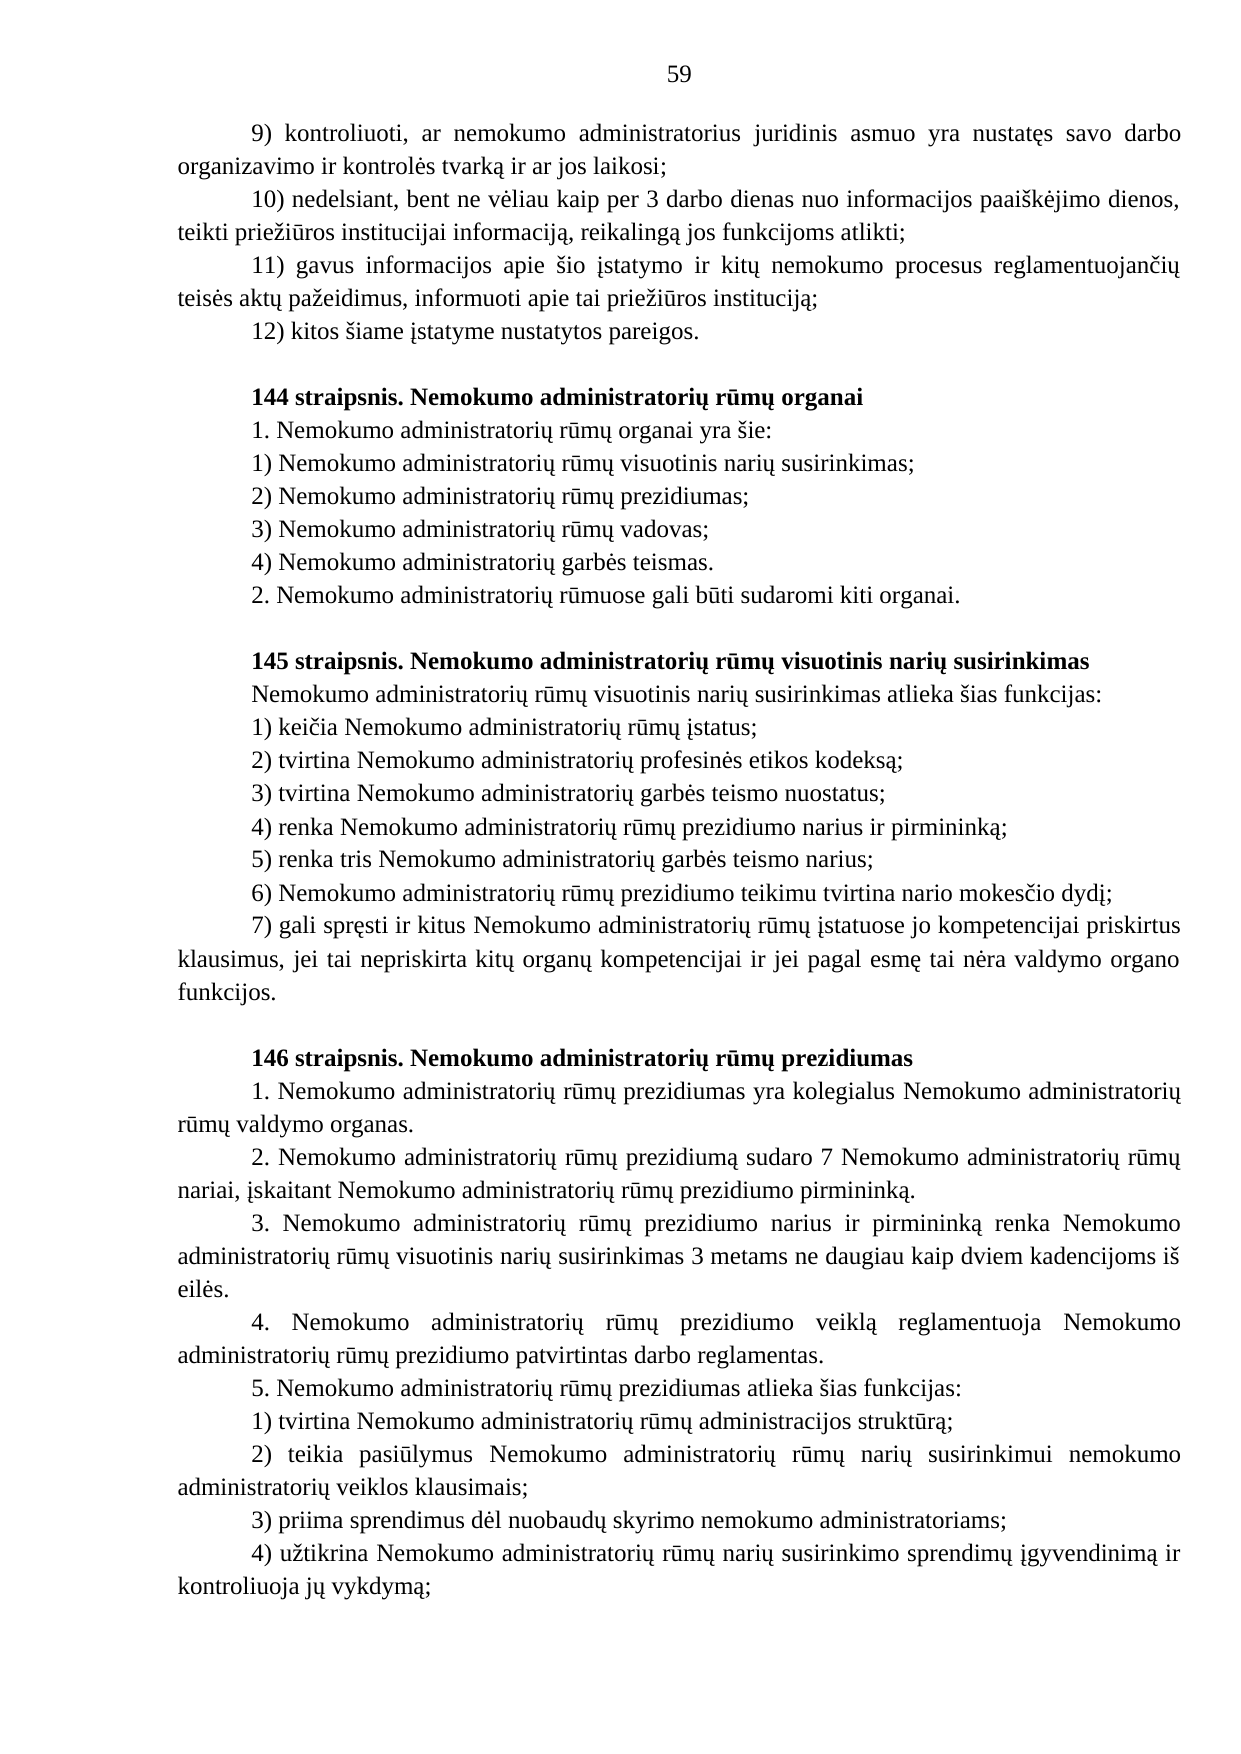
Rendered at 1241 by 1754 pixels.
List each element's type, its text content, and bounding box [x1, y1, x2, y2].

text 3) Nemokumo administratorių rūmų vadovas; [177, 514, 1181, 543]
text 5. Nemokumo administratorių rūmų prezidiumas atlieka šias funkcijas: [177, 1373, 1181, 1402]
text 2. Nemokumo administratorių rūmų prezidiumą sudaro 7 Nemokumo administratorių rūmų nariai, įskaitant Nemokumo administratorių rūmų prezidiumo pirmininką. [177, 1142, 1181, 1203]
text 2) Nemokumo administratorių rūmų prezidiumas; [177, 481, 1181, 510]
text 1. Nemokumo administratorių rūmų organai yra šie: [177, 415, 1181, 444]
text 6) Nemokumo administratorių rūmų prezidiumo teikimu tvirtina nario mokesčio dydį; [177, 878, 1181, 906]
text 2) tvirtina Nemokumo administratorių profesinės etikos kodeksą; [177, 746, 1181, 774]
text 4) užtikrina Nemokumo administratorių rūmų narių susirinkimo sprendimų įgyvendinimą ir kontroliuoja jų vykdymą; [177, 1538, 1181, 1600]
text 1. Nemokumo administratorių rūmų prezidiumas yra kolegialus Nemokumo administratorių rūmų valdymo organas. [177, 1076, 1181, 1137]
text 1) keičia Nemokumo administratorių rūmų įstatus; [177, 712, 1181, 741]
text 10) nedelsiant, bent ne vėliau kaip per 3 darbo dienas nuo informacijos paaiškėjimo dienos, teikti priežiūros institucijai informaciją, reikalingą jos funkcijoms atlikti; [177, 184, 1181, 246]
text 145 straipsnis. Nemokumo administratorių rūmų visuotinis narių susirinkimas [177, 646, 1181, 675]
text 9) kontroliuoti, ar nemokumo administratorius juridinis asmuo yra nustatęs savo darbo organizavimo ir kontrolės tvarką ir ar jos laikosi; [177, 118, 1181, 180]
text 1) Nemokumo administratorių rūmų visuotinis narių susirinkimas; [177, 448, 1181, 477]
text 7) gali spręsti ir kitus Nemokumo administratorių rūmų įstatuose jo kompetencijai priskirtus klausimus, jei tai nepriskirta kitų organų kompetencijai ir jei pagal esmę tai nėra valdymo organo funkcijos. [177, 911, 1181, 1005]
text 4) renka Nemokumo administratorių rūmų prezidiumo narius ir pirmininką; [177, 812, 1181, 840]
text 144 straipsnis. Nemokumo administratorių rūmų organai [177, 382, 1181, 411]
text 2. Nemokumo administratorių rūmuose gali būti sudaromi kiti organai. [177, 580, 1181, 609]
text 2) teikia pasiūlymus Nemokumo administratorių rūmų narių susirinkimui nemokumo administratorių veiklos klausimais; [177, 1439, 1181, 1501]
text 146 straipsnis. Nemokumo administratorių rūmų prezidiumas [177, 1043, 1181, 1071]
text 3) tvirtina Nemokumo administratorių garbės teismo nuostatus; [177, 778, 1181, 807]
text 12) kitos šiame įstatyme nustatytos pareigos. [177, 316, 1181, 345]
text 4. Nemokumo administratorių rūmų prezidiumo veiklą reglamentuoja Nemokumo administratorių rūmų prezidiumo patvirtintas darbo reglamentas. [177, 1307, 1181, 1369]
text 3. Nemokumo administratorių rūmų prezidiumo narius ir pirmininką renka Nemokumo administratorių rūmų visuotinis narių susirinkimas 3 metams ne daugiau kaip dviem kadencijoms iš eilės. [177, 1208, 1181, 1303]
text 3) priima sprendimus dėl nuobaudų skyrimo nemokumo administratoriams; [177, 1505, 1181, 1534]
text Nemokumo administratorių rūmų visuotinis narių susirinkimas atlieka šias funkcijas: [177, 679, 1181, 708]
text 11) gavus informacijos apie šio įstatymo ir kitų nemokumo procesus reglamentuojančių teisės aktų pažeidimus, informuoti apie tai priežiūros instituciją; [177, 250, 1181, 312]
text 5) renka tris Nemokumo administratorių garbės teismo narius; [177, 844, 1181, 873]
text 4) Nemokumo administratorių garbės teismas. [177, 547, 1181, 576]
text 1) tvirtina Nemokumo administratorių rūmų administracijos struktūrą; [177, 1406, 1181, 1435]
